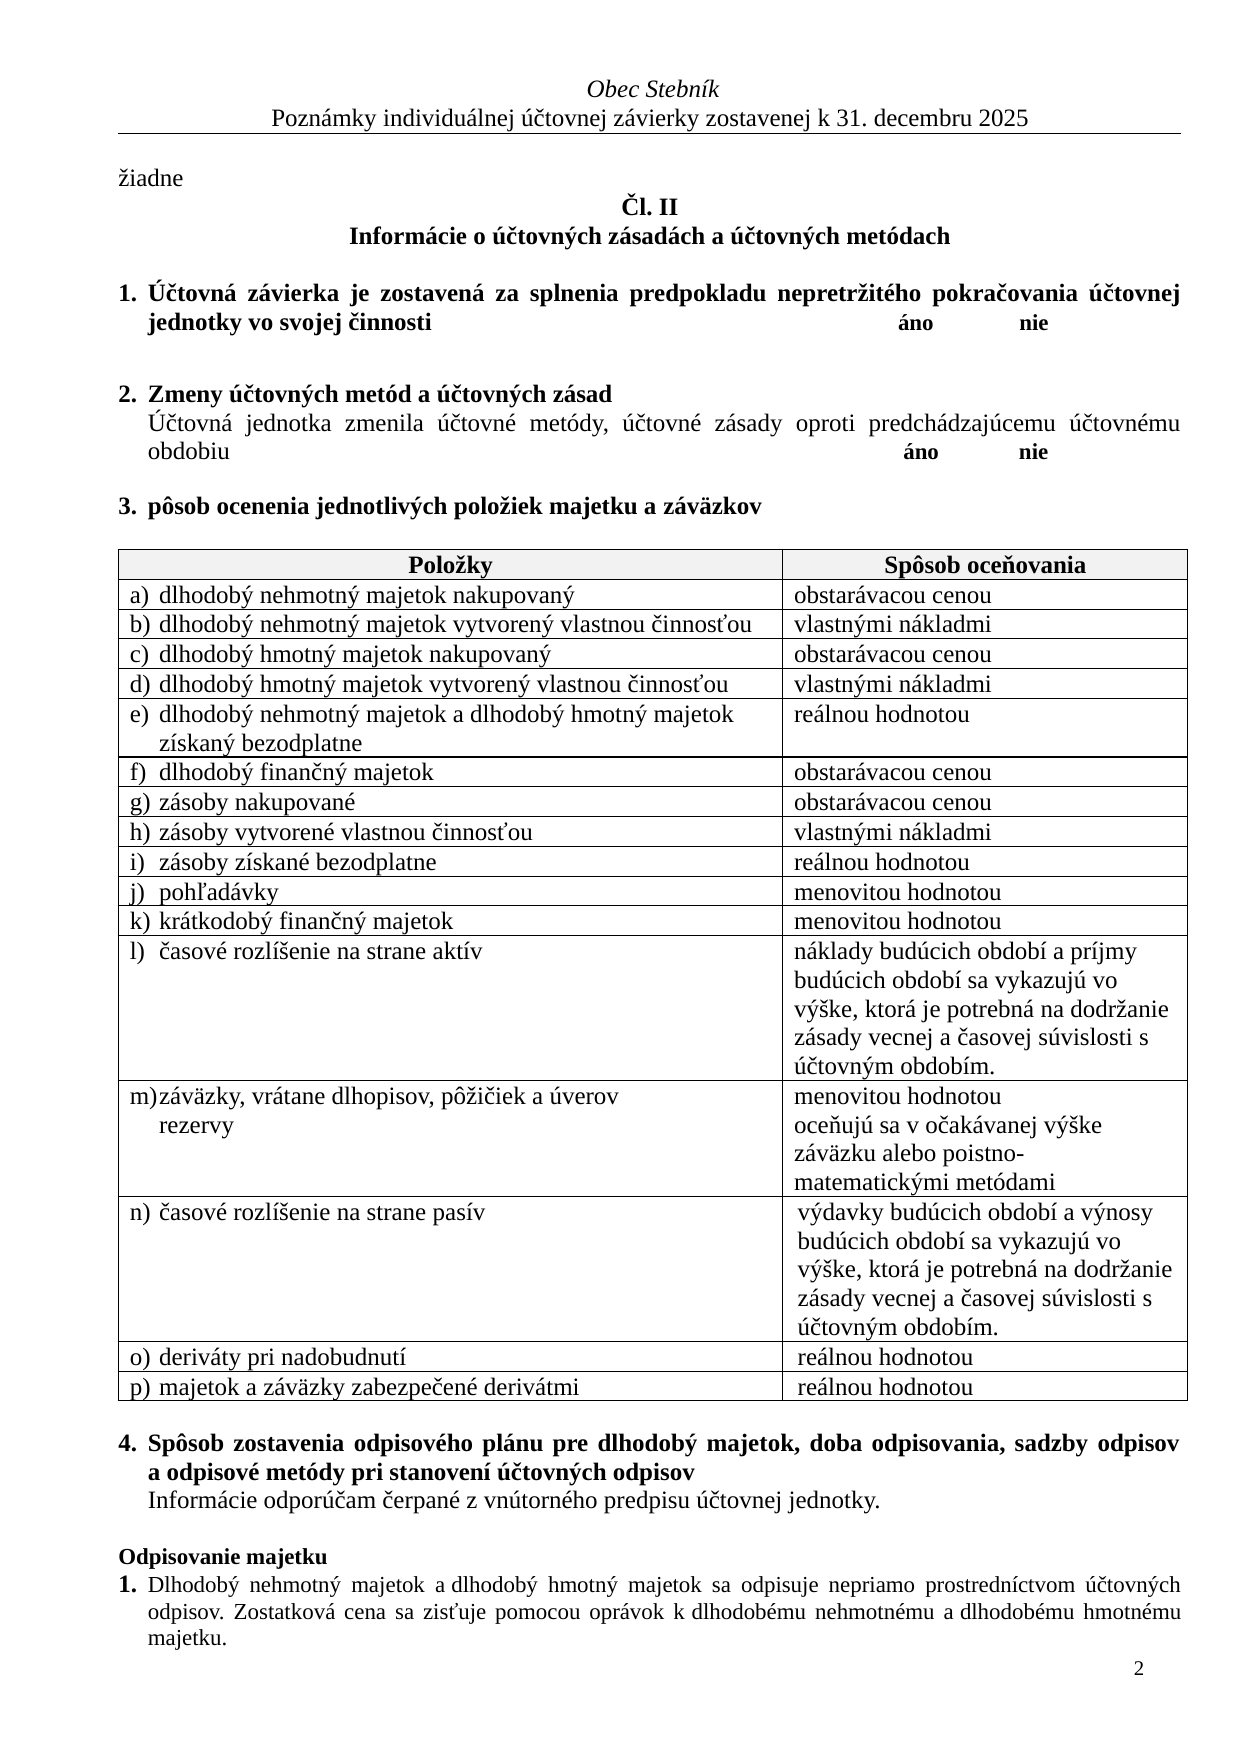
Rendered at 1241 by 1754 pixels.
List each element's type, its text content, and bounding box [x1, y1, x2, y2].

text Informácie o účtovných zásadách a účtovných metódach [118, 221, 1181, 249]
table_cell menovitou hodnotou oceňujú sa v očakávanej výške záväzku alebo poistno-matematickými metódami [783, 1081, 1187, 1196]
table_cell obstarávacou cenou [783, 787, 1187, 816]
table_cell deriváty pri nadobudnutí [119, 1342, 782, 1371]
table_cell zásoby vytvorené vlastnou činnosťou [119, 817, 782, 846]
table_cell reálnou hodnotou [783, 847, 1187, 876]
table_cell dlhodobý finančný majetok [119, 758, 782, 786]
table_cell obstarávacou cenou [783, 758, 1187, 786]
table_cell obstarávacou cenou [783, 580, 1187, 608]
table_cell dlhodobý hmotný majetok nakupovaný [119, 639, 782, 668]
table_cell obstarávacou cenou [783, 639, 1187, 668]
table_cell výdavky budúcich období a výnosy budúcich období sa vykazujú vo výške, ktorá je potrebná na dodržanie zásady vecnej a časovej súvislosti s účtovným obdobím. [783, 1197, 1187, 1341]
list Dlhodobý nehmotný majetok a dlhodobý hmotný majetok sa odpisuje nepriamo prostredníctvom účtovných odpisov. Zostatková cena sa zisťuje pomocou oprávok k dlhodobému nehmotnému a dlhodobému hmotnému majetku. [118, 1569, 1181, 1651]
table_cell krátkodobý finančný majetok [119, 906, 782, 935]
table_cell pohľadávky [119, 877, 782, 905]
list Účtovná závierka je zostavená za splnenia predpokladu nepretržitého pokračovania účtovnej jednotky vo svojej činnosti áno nie [118, 278, 1181, 336]
table_cell dlhodobý nehmotný majetok vytvorený vlastnou činnosťou [119, 610, 782, 638]
text Čl. II [118, 192, 1181, 221]
table_cell dlhodobý nehmotný majetok nakupovaný [119, 580, 782, 608]
table_cell dlhodobý hmotný majetok vytvorený vlastnou činnosťou [119, 669, 782, 698]
table_cell zásoby nakupované [119, 787, 782, 816]
table_cell náklady budúcich období a príjmy budúcich období sa vykazujú vo výške, ktorá je potrebná na dodržanie zásady vecnej a časovej súvislosti s účtovným obdobím. [783, 936, 1187, 1080]
table_cell vlastnými nákladmi [783, 669, 1187, 698]
list Spôsob zostavenia odpisového plánu pre dlhodobý majetok, doba odpisovania, sadzby odpisov a odpisové metódy pri stanovení účtovných odpisov [118, 1428, 1181, 1485]
table_cell reálnou hodnotou [783, 1372, 1187, 1400]
table_cell vlastnými nákladmi [783, 817, 1187, 846]
table_cell časové rozlíšenie na strane pasív [119, 1197, 782, 1341]
table_cell majetok a záväzky zabezpečené derivátmi [119, 1372, 782, 1400]
table_cell menovitou hodnotou [783, 906, 1187, 935]
table_cell dlhodobý nehmotný majetok a dlhodobý hmotný majetok získaný bezodplatne [119, 699, 782, 756]
table_cell reálnou hodnotou [783, 1342, 1187, 1371]
text Informácie odporúčam čerpané z vnútorného predpisu účtovnej jednotky. [148, 1485, 1181, 1514]
list Zmeny účtovných metód a účtovných zásad [118, 379, 1181, 408]
table_header Položky [119, 550, 782, 579]
table_cell zásoby získané bezodplatne [119, 847, 782, 876]
table_cell reálnou hodnotou [783, 699, 1187, 756]
table_header Spôsob oceňovania [783, 550, 1187, 579]
text žiadne [118, 163, 1181, 192]
text Účtovná jednotka zmenila účtovné metódy, účtovné zásady oproti predchádzajúcemu účtovnému obdobiu áno nie [148, 408, 1181, 465]
table_cell menovitou hodnotou [783, 877, 1187, 905]
table_cell vlastnými nákladmi [783, 610, 1187, 638]
table_cell časové rozlíšenie na strane aktív [119, 936, 782, 1080]
text Odpisovanie majetku [118, 1543, 1181, 1569]
list pôsob ocenenia jednotlivých položiek majetku a záväzkov [118, 491, 1181, 520]
table_cell záväzky, vrátane dlhopisov, pôžičiek a úverov rezervy [119, 1081, 782, 1196]
